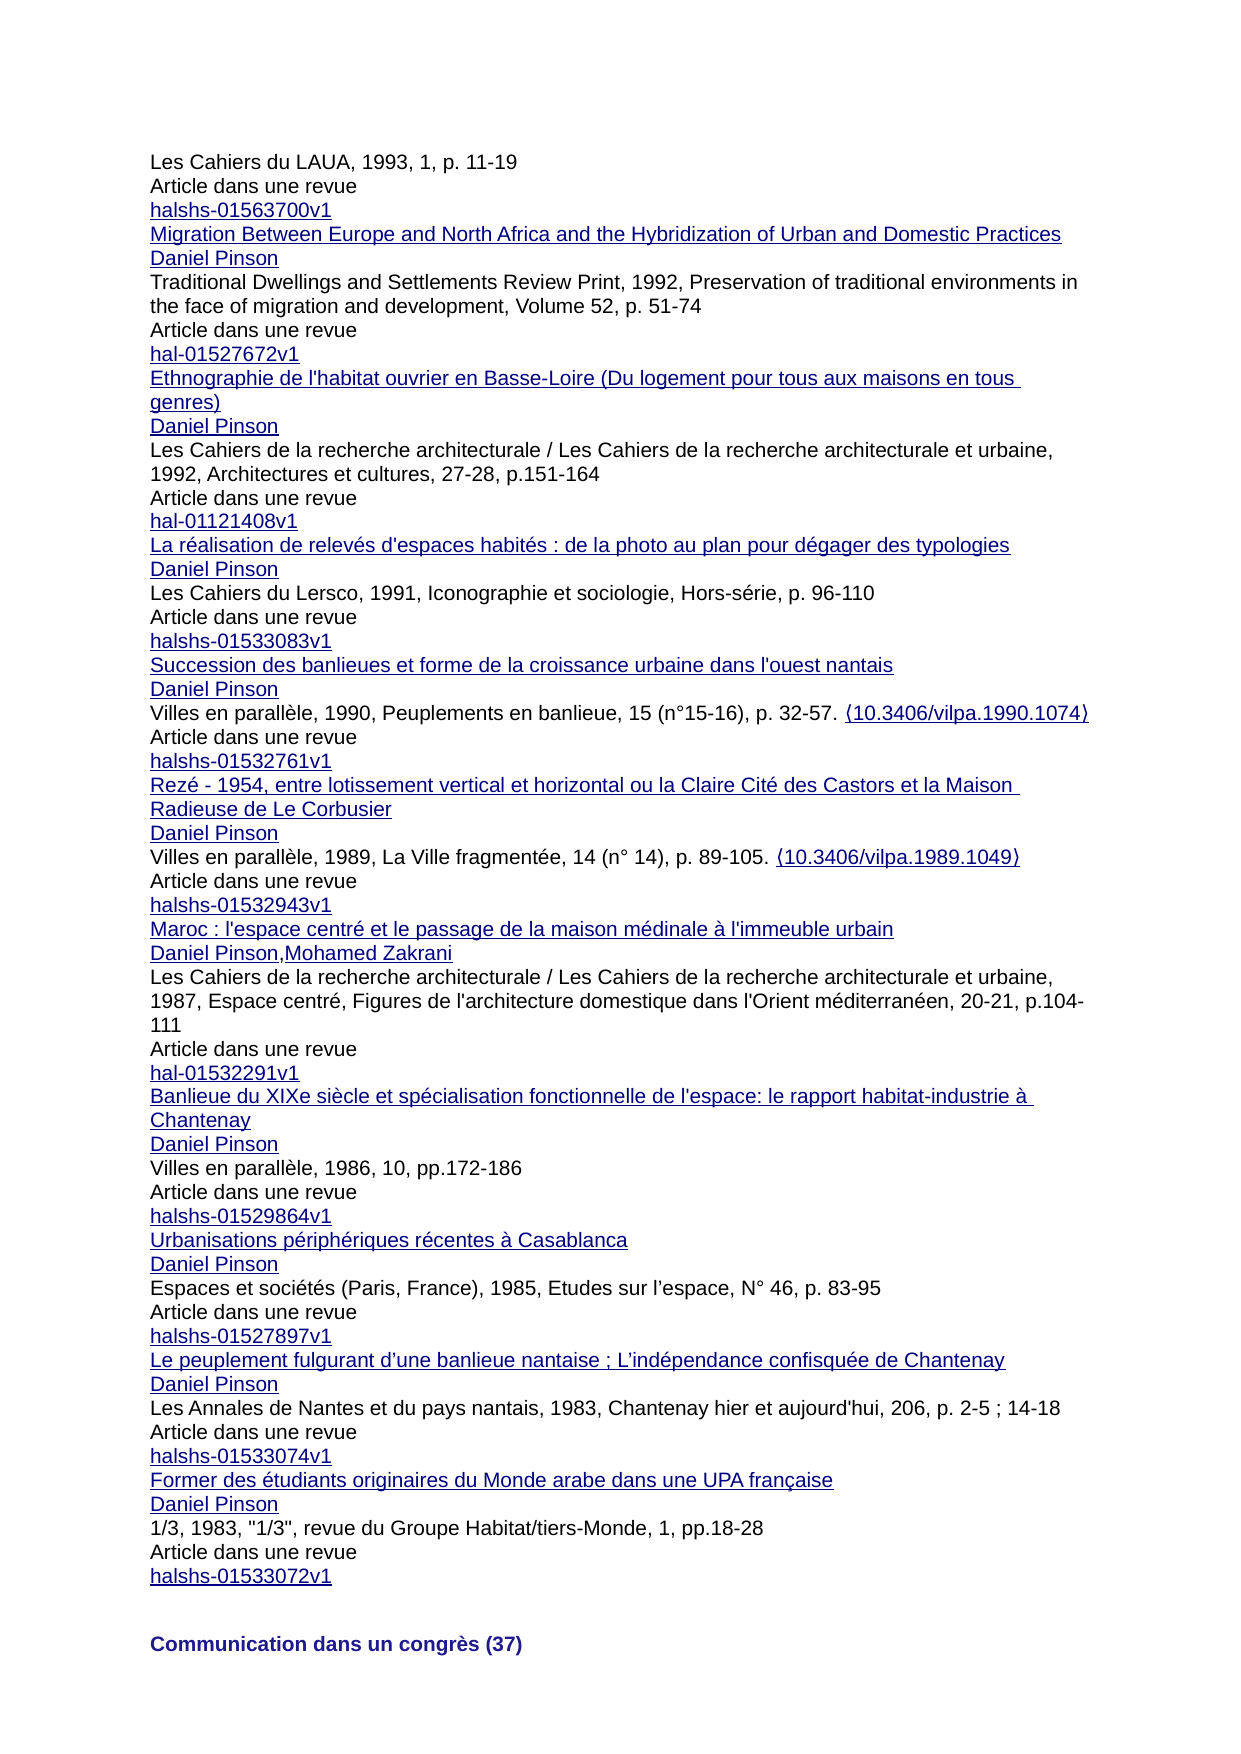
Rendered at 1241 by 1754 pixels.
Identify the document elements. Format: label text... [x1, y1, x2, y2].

table_cell La réalisation de relevés d'espaces habités : de la photo au plan pour dégager des typologies Daniel Pinson Les Cahiers du Lersco, 1991, Iconographie et sociologie, Hors-série, p. 96-110 Article dans une revue halshs-01533083v1 [150, 533, 1090, 653]
table_cell Maroc : l'espace centré et le passage de la maison médinale à l'immeuble urbain Daniel Pinson,Mohamed Zakrani Les Cahiers de la recherche architecturale / Les Cahiers de la recherche architecturale et urbaine, 1987, Espace centré, Figures de l'architecture domestique dans l'Orient méditerranéen, 20-21, p.104-111 Article dans une revue hal-01532291v1 [150, 917, 1090, 1084]
subtitle Communication dans un congrès (37) [150, 1632, 1090, 1656]
table_cell Succession des banlieues et forme de la croissance urbaine dans l'ouest nantais Daniel Pinson Villes en parallèle, 1990, Peuplements en banlieue, 15 (n°15-16), p. 32-57. ⟨10.3406/vilpa.1990.1074⟩ Article dans une revue halshs-01532761v1 [150, 653, 1090, 773]
table_cell Les Cahiers du LAUA, 1993, 1, p. 11-19 Article dans une revue halshs-01563700v1 [150, 150, 1090, 222]
table_cell Le peuplement fulgurant d’une banlieue nantaise ; L’indépendance confisquée de Chantenay Daniel Pinson Les Annales de Nantes et du pays nantais, 1983, Chantenay hier et aujourd'hui, 206, p. 2-5 ; 14-18 Article dans une revue halshs-01533074v1 [150, 1348, 1090, 1468]
table_cell Banlieue du XIXe siècle et spécialisation fonctionnelle de l'espace: le rapport habitat-industrie à Chantenay Daniel Pinson Villes en parallèle, 1986, 10, pp.172-186 Article dans une revue halshs-01529864v1 [150, 1084, 1090, 1228]
table_cell Urbanisations périphériques récentes à Casablanca Daniel Pinson Espaces et sociétés (Paris, France), 1985, Etudes sur l’espace, N° 46, p. 83-95 Article dans une revue halshs-01527897v1 [150, 1228, 1090, 1348]
table_cell Ethnographie de l'habitat ouvrier en Basse-Loire (Du logement pour tous aux maisons en tous genres) Daniel Pinson Les Cahiers de la recherche architecturale / Les Cahiers de la recherche architecturale et urbaine, 1992, Architectures et cultures, 27-28, p.151-164 Article dans une revue hal-01121408v1 [150, 366, 1090, 533]
table_cell Migration Between Europe and North Africa and the Hybridization of Urban and Domestic Practices Daniel Pinson Traditional Dwellings and Settlements Review Print, 1992, Preservation of traditional environments in the face of migration and development, Volume 52, p. 51-74 Article dans une revue hal-01527672v1 [150, 222, 1090, 366]
table_cell Rezé - 1954, entre lotissement vertical et horizontal ou la Claire Cité des Castors et la Maison Radieuse de Le Corbusier Daniel Pinson Villes en parallèle, 1989, La Ville fragmentée, 14 (n° 14), p. 89-105. ⟨10.3406/vilpa.1989.1049⟩ Article dans une revue halshs-01532943v1 [150, 773, 1090, 917]
table_cell Former des étudiants originaires du Monde arabe dans une UPA française Daniel Pinson 1/3, 1983, "1/3", revue du Groupe Habitat/tiers-Monde, 1, pp.18-28 Article dans une revue halshs-01533072v1 [150, 1468, 1090, 1587]
